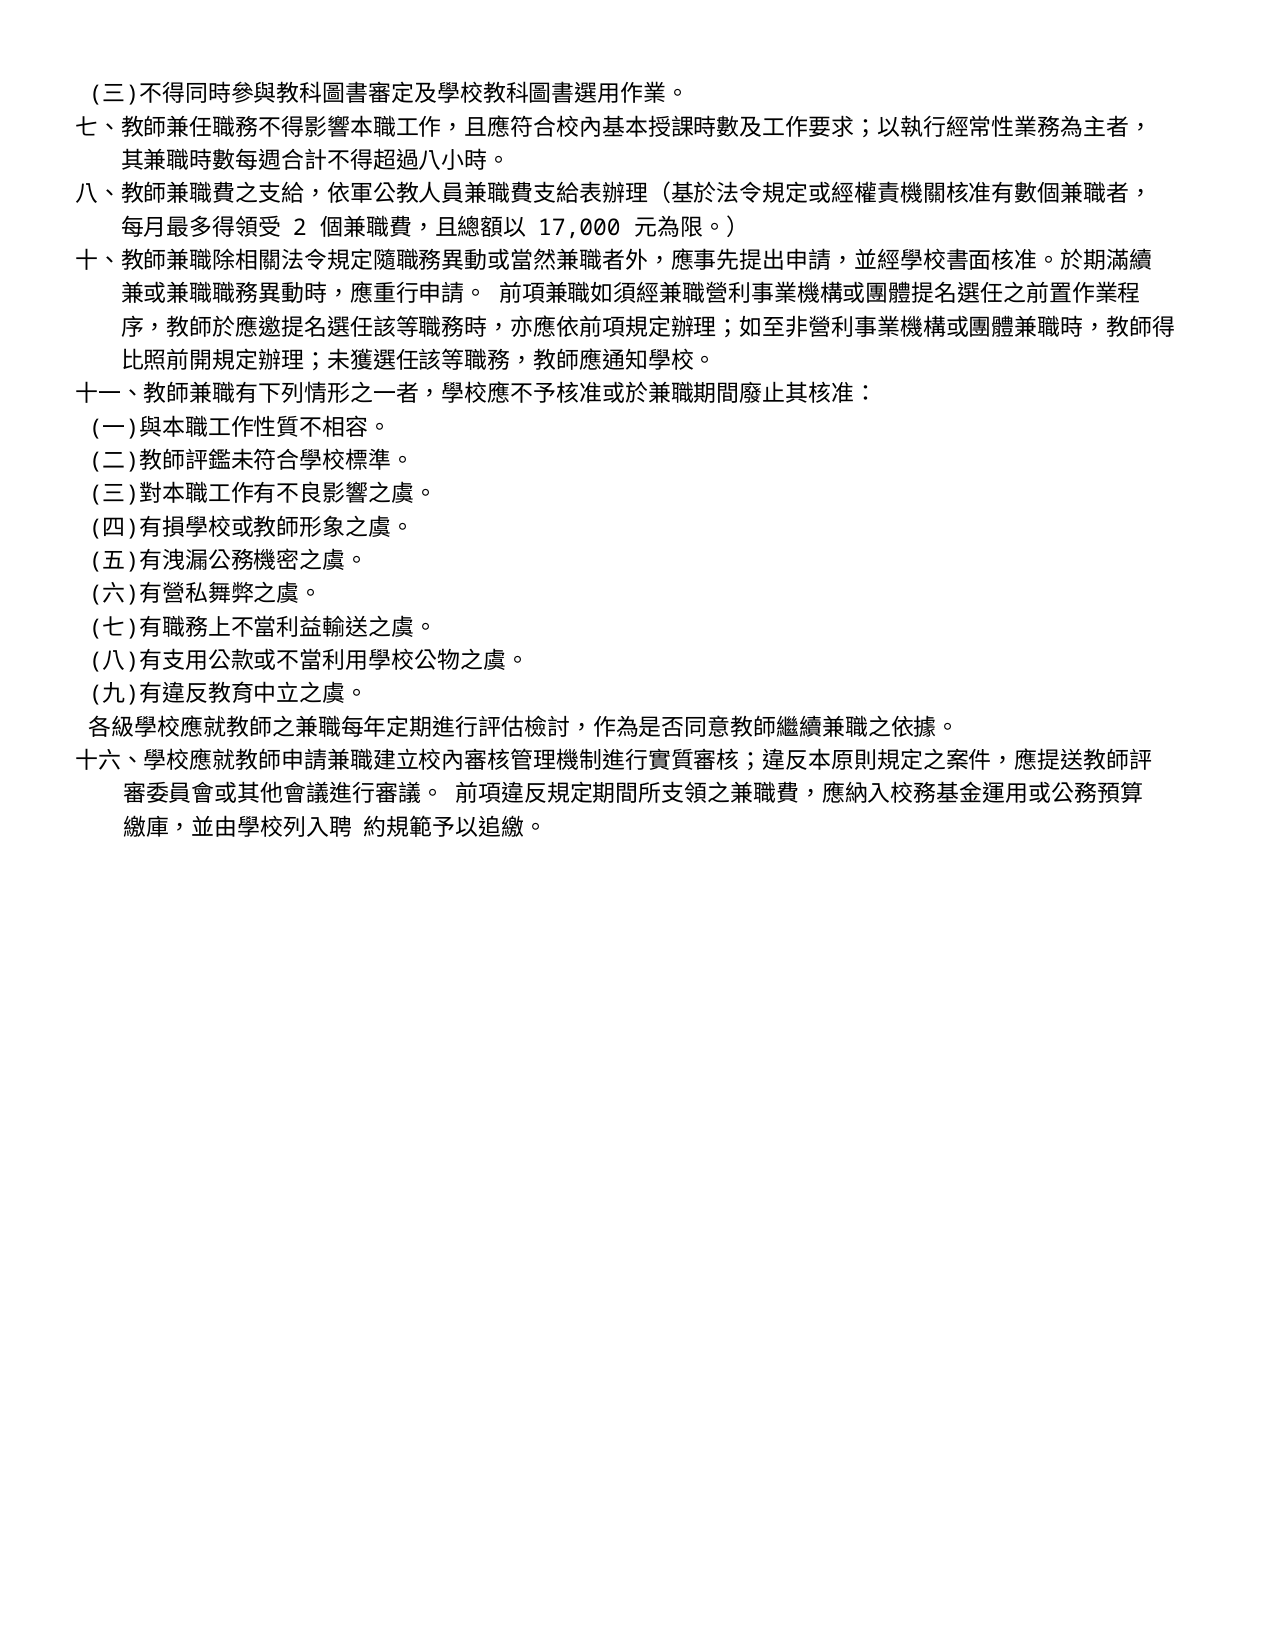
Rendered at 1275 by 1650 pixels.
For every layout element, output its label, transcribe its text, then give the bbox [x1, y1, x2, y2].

text 兼或兼職職務異動時，應重行申請。 前項兼職如須經兼職營利事業機構或團體提名選任之前置作業程 [75, 275, 1200, 308]
text 序，教師於應邀提名選任該等職務時，亦應依前項規定辦理；如至非營利事業機構或團體兼職時，教師得 [75, 308, 1200, 342]
text 八、教師兼職費之支給，依軍公教人員兼職費支給表辦理（基於法令規定或經權責機關核准有數個兼職者， [75, 175, 1200, 208]
text 繳庫，並由學校列入聘 約規範予以追繳。 [100, 808, 1200, 842]
text 比照前開規定辦理；未獲選任該等職務，教師應通知學校。 [75, 342, 1200, 375]
text (八)有支用公款或不當利用學校公物之虞。 [75, 642, 1200, 675]
text (一)與本職工作性質不相容。 [75, 408, 1200, 442]
text 十六、學校應就教師申請兼職建立校內審核管理機制進行實質審核；違反本原則規定之案件，應提送教師評 [75, 742, 1200, 775]
text 每月最多得領受 2 個兼職費，且總額以 17,000 元為限。） [75, 208, 1200, 242]
text (四)有損學校或教師形象之虞。 [75, 508, 1200, 542]
text 七、教師兼任職務不得影響本職工作，且應符合校內基本授課時數及工作要求；以執行經常性業務為主者， [75, 108, 1200, 142]
text 十、教師兼職除相關法令規定隨職務異動或當然兼職者外，應事先提出申請，並經學校書面核准。於期滿續 [75, 242, 1200, 275]
text (九)有違反教育中立之虞。 [75, 675, 1200, 708]
text (三)對本職工作有不良影響之虞。 [75, 475, 1200, 508]
text (二)教師評鑑未符合學校標準。 [75, 442, 1200, 475]
text 各級學校應就教師之兼職每年定期進行評估檢討，作為是否同意教師繼續兼職之依據。 [75, 708, 1200, 742]
text (三)不得同時參與教科圖書審定及學校教科圖書選用作業。 [75, 75, 1200, 108]
text 審委員會或其他會議進行審議。 前項違反規定期間所支領之兼職費，應納入校務基金運用或公務預算 [100, 775, 1200, 808]
text (五)有洩漏公務機密之虞。 [75, 542, 1200, 575]
text 其兼職時數每週合計不得超過八小時。 [75, 142, 1200, 175]
text (六)有營私舞弊之虞。 [75, 575, 1200, 608]
text 十一、教師兼職有下列情形之一者，學校應不予核准或於兼職期間廢止其核准： [75, 375, 1200, 408]
text (七)有職務上不當利益輸送之虞。 [75, 608, 1200, 642]
